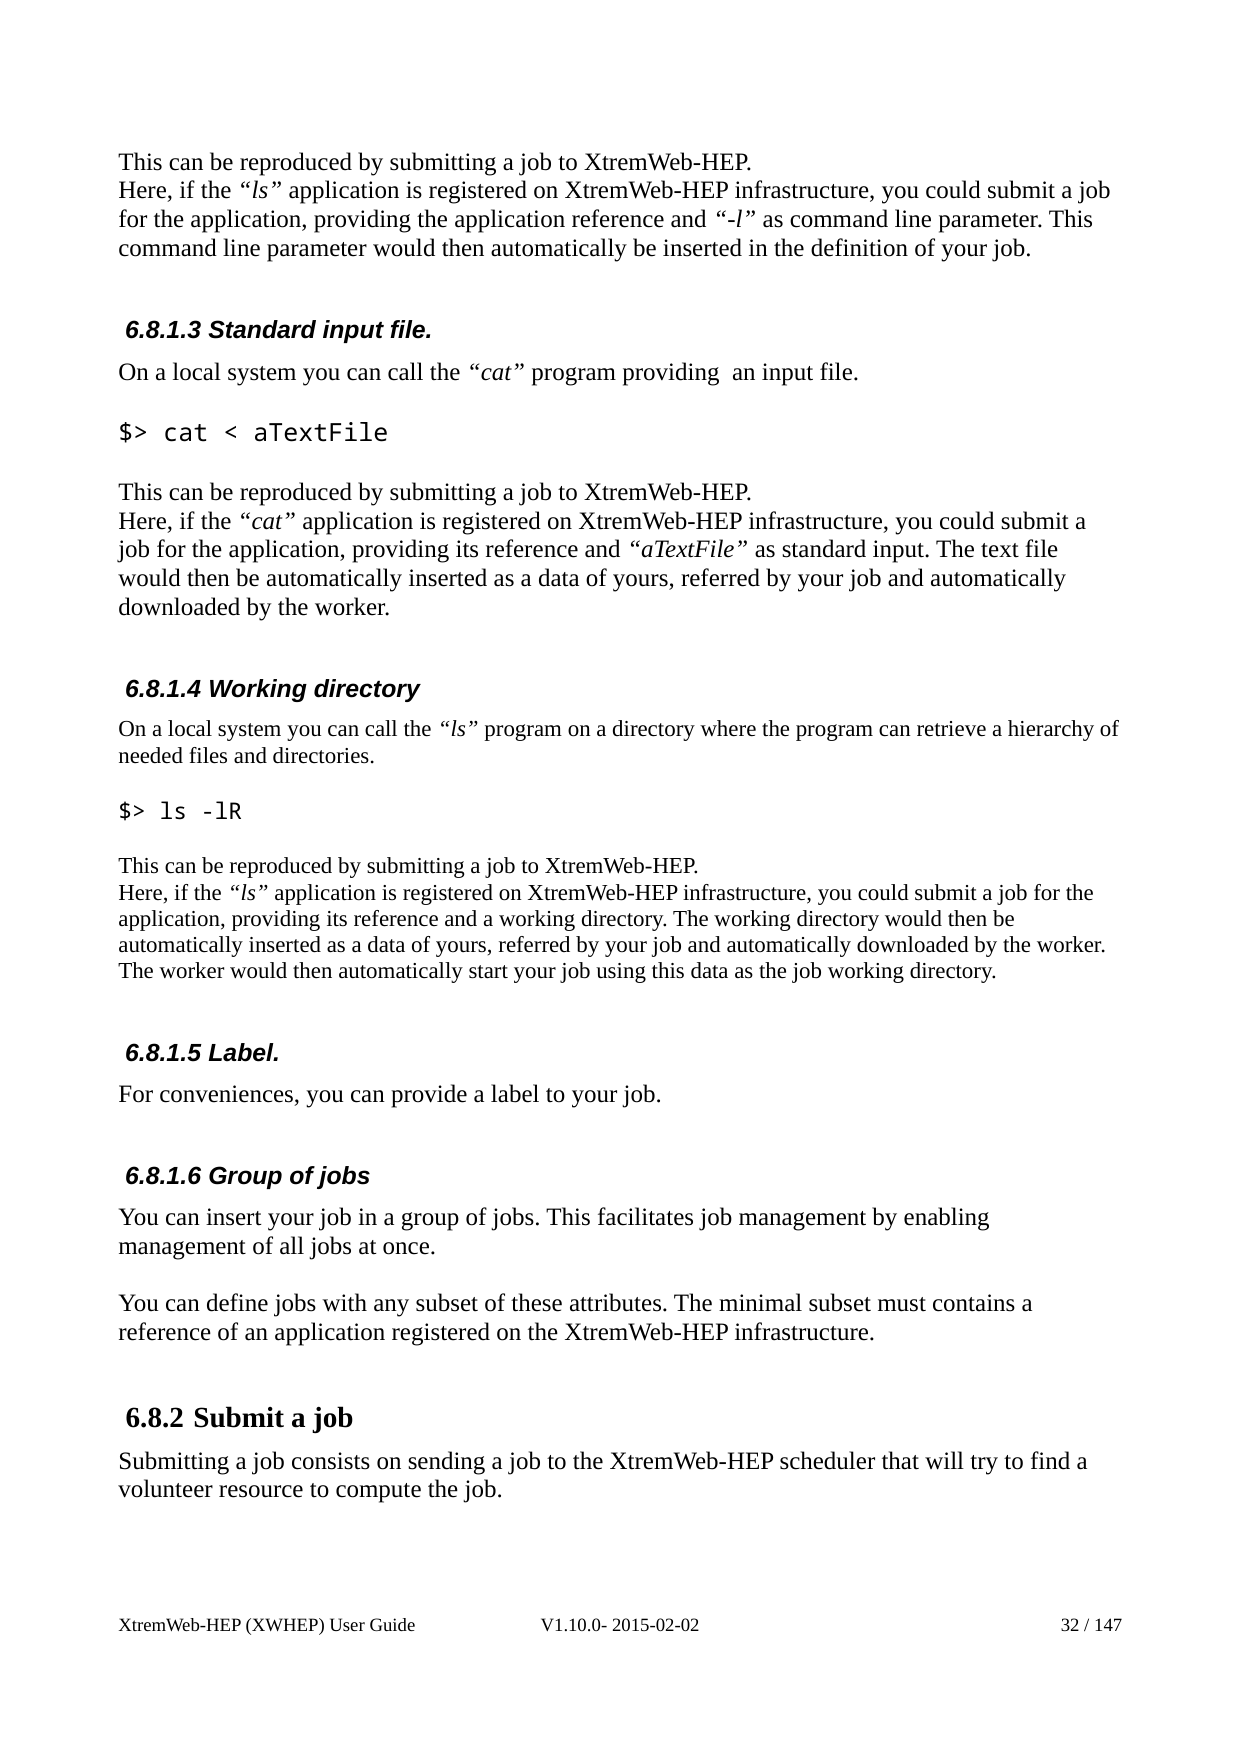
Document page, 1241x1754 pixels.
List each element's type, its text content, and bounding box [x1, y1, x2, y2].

text Submitting a job consists on sending a job to the XtremWeb-HEP scheduler that will try to find a volunteer resource to compute the job. [118, 1446, 1122, 1503]
text You can insert your job in a group of jobs. This facilitates job management by enabling management of all jobs at once. [118, 1202, 1122, 1260]
subtitle Standard input file. [118, 316, 1122, 344]
text On a local system you can call the “ls” program on a directory where the program can retrieve a hierarchy of needed files and directories. $> ls -lR This can be reproduced by submitting a job to XtremWeb-HEP. Here, if the “ls” application is registered on XtremWeb-HEP infrastructure, you could submit a job for the application, providing its reference and a working directory. The working directory would then be automatically inserted as a data of yours, referred by your job and automatically downloaded by the worker. The worker would then automatically start your job using this data as the job working directory. [118, 716, 1122, 984]
subtitle Submit a job [118, 1400, 1122, 1433]
text On a local system you can call the “cat” program providing an input file. $> cat < aTextFile This can be reproduced by submitting a job to XtremWeb-HEP. Here, if the “cat” application is registered on XtremWeb-HEP infrastructure, you could submit a job for the application, providing its reference and “aTextFile” as standard input. The text file would then be automatically inserted as a data of yours, referred by your job and automatically downloaded by the worker. [118, 357, 1122, 621]
text For conveniences, you can provide a label to your job. [118, 1079, 1122, 1107]
subtitle Group of jobs [118, 1161, 1122, 1190]
subtitle Working directory [118, 674, 1122, 703]
text You can define jobs with any subset of these attributes. The minimal subset must contains a reference of an application registered on the XtremWeb-HEP infrastructure. [118, 1288, 1122, 1346]
text This can be reproduced by submitting a job to XtremWeb-HEP. Here, if the “ls” application is registered on XtremWeb-HEP infrastructure, you could submit a job for the application, providing the application reference and “-l” as command line parameter. This command line parameter would then automatically be inserted in the definition of your job. [118, 118, 1122, 262]
subtitle Label. [118, 1038, 1122, 1066]
